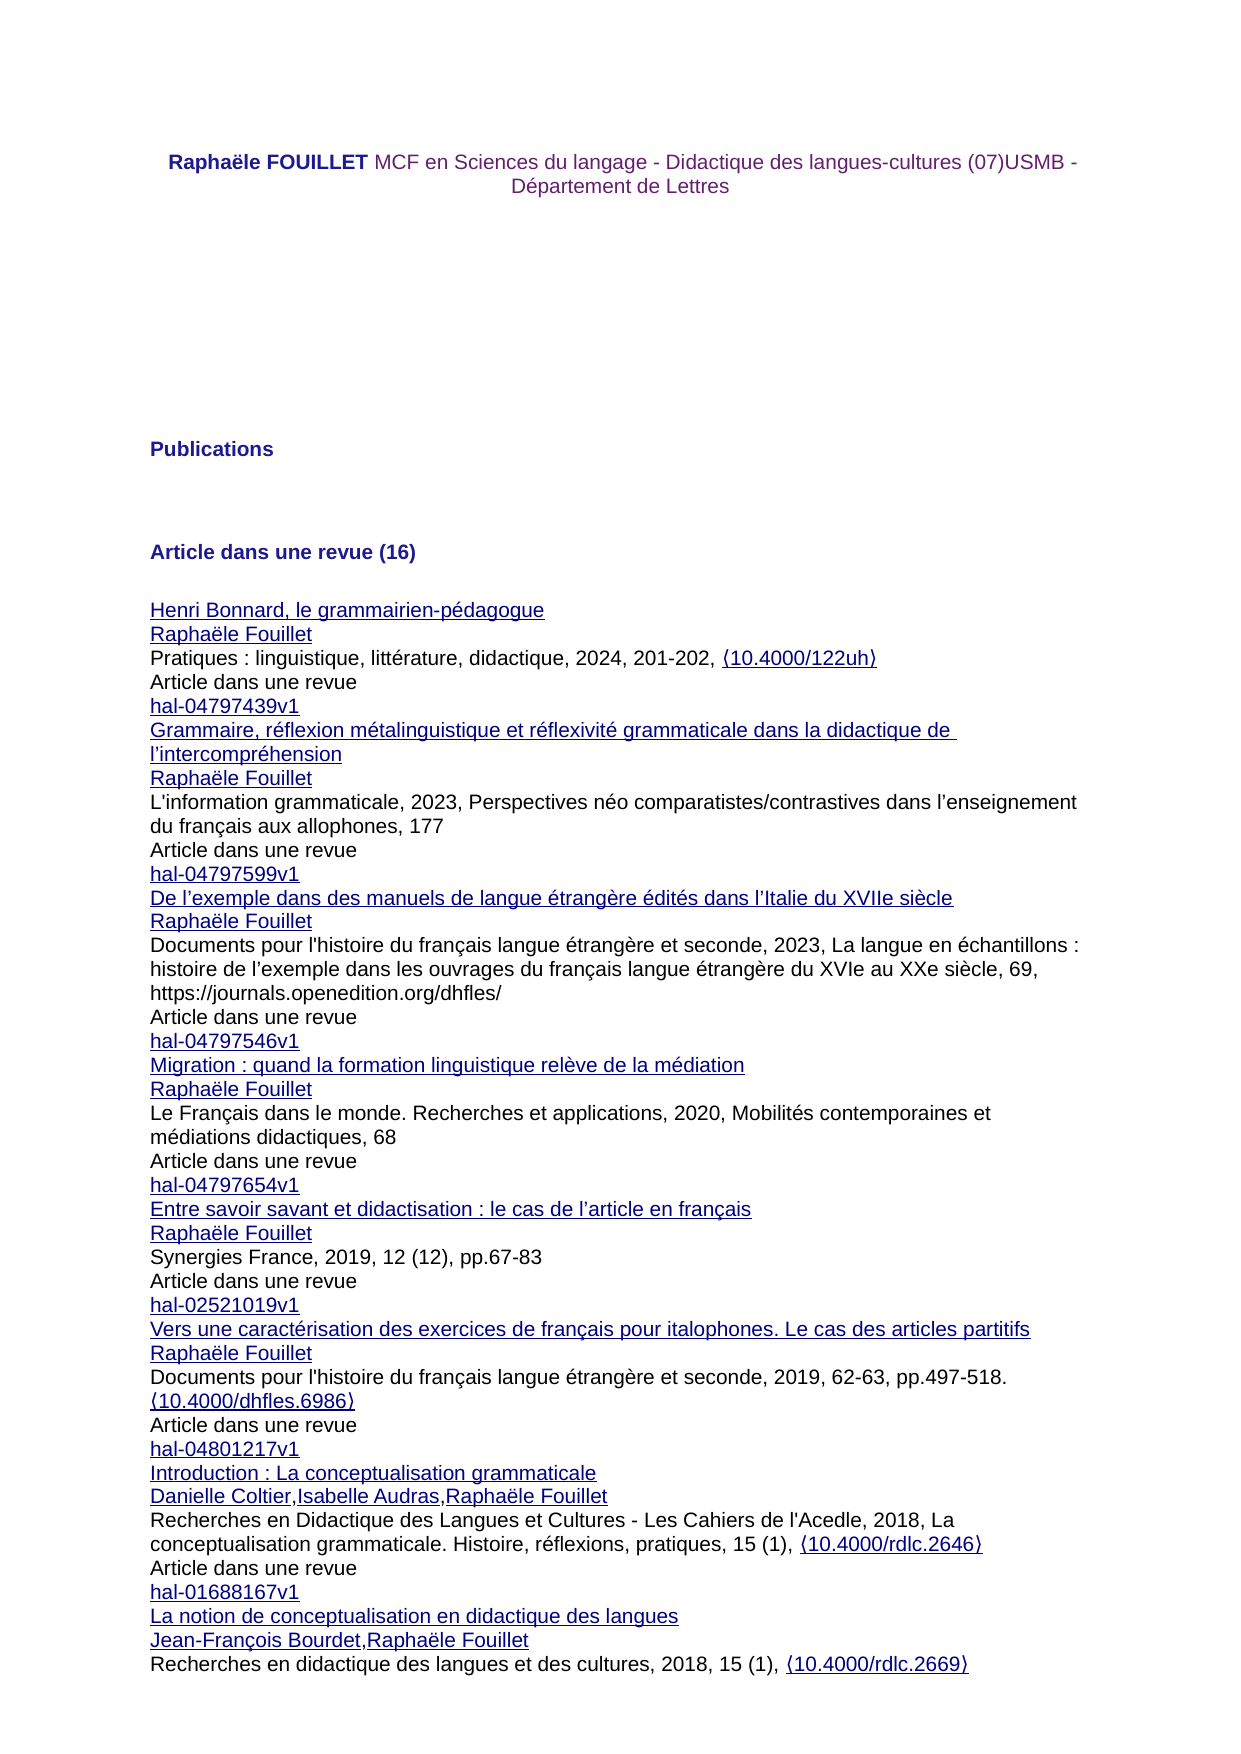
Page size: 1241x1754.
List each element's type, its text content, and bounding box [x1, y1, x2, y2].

table_cell Entre savoir savant et didactisation : le cas de l’article en français Raphaële Fouillet Synergies France, 2019, 12 (12), pp.67-83 Article dans une revue hal-02521019v1 [150, 1197, 1090, 1317]
table_cell La notion de conceptualisation en didactique des langues Jean-François Bourdet,Raphaële Fouillet Recherches en didactique des langues et des cultures, 2018, 15 (1), ⟨10.4000/rdlc.2669⟩ [150, 1604, 1090, 1676]
subtitle Article dans une revue (16) [150, 539, 1090, 563]
table_cell Introduction : La conceptualisation grammaticale Danielle Coltier,Isabelle Audras,Raphaële Fouillet Recherches en Didactique des Langues et Cultures - Les Cahiers de l'Acedle, 2018, La conceptualisation grammaticale. Histoire, réflexions, pratiques, 15 (1), ⟨10.4000/rdlc.2646⟩ Article dans une revue hal-01688167v1 [150, 1460, 1090, 1604]
subtitle Raphaële FOUILLET MCF en Sciences du langage - Didactique des langues-cultures (07)USMB - Département de Lettres [150, 150, 1090, 198]
table_header Henri Bonnard, le grammairien-pédagogue Raphaële Fouillet Pratiques : linguistique, littérature, didactique, 2024, 201-202, ⟨10.4000/122uh⟩ Article dans une revue hal-04797439v1 [150, 598, 1090, 718]
table_cell Vers une caractérisation des exercices de français pour italophones. Le cas des articles partitifs Raphaële Fouillet Documents pour l'histoire du français langue étrangère et seconde, 2019, 62-63, pp.497-518. ⟨10.4000/dhfles.6986⟩ Article dans une revue hal-04801217v1 [150, 1317, 1090, 1460]
table_cell Migration : quand la formation linguistique relève de la médiation Raphaële Fouillet Le Français dans le monde. Recherches et applications, 2020, Mobilités contemporaines et médiations didactiques, 68 Article dans une revue hal-04797654v1 [150, 1053, 1090, 1197]
subtitle Publications [150, 436, 1090, 460]
table_cell De l’exemple dans des manuels de langue étrangère édités dans l’Italie du XVIIe siècle Raphaële Fouillet Documents pour l'histoire du français langue étrangère et seconde, 2023, La langue en échantillons : histoire de l’exemple dans les ouvrages du français langue étrangère du XVIe au XXe siècle, 69, https://journals.openedition.org/dhfles/ Article dans une revue hal-04797546v1 [150, 885, 1090, 1053]
table_cell Grammaire, réflexion métalinguistique et réflexivité grammaticale dans la didactique de l’intercompréhension Raphaële Fouillet L'information grammaticale, 2023, Perspectives néo comparatistes/contrastives dans l’enseignement du français aux allophones, 177 Article dans une revue hal-04797599v1 [150, 718, 1090, 885]
